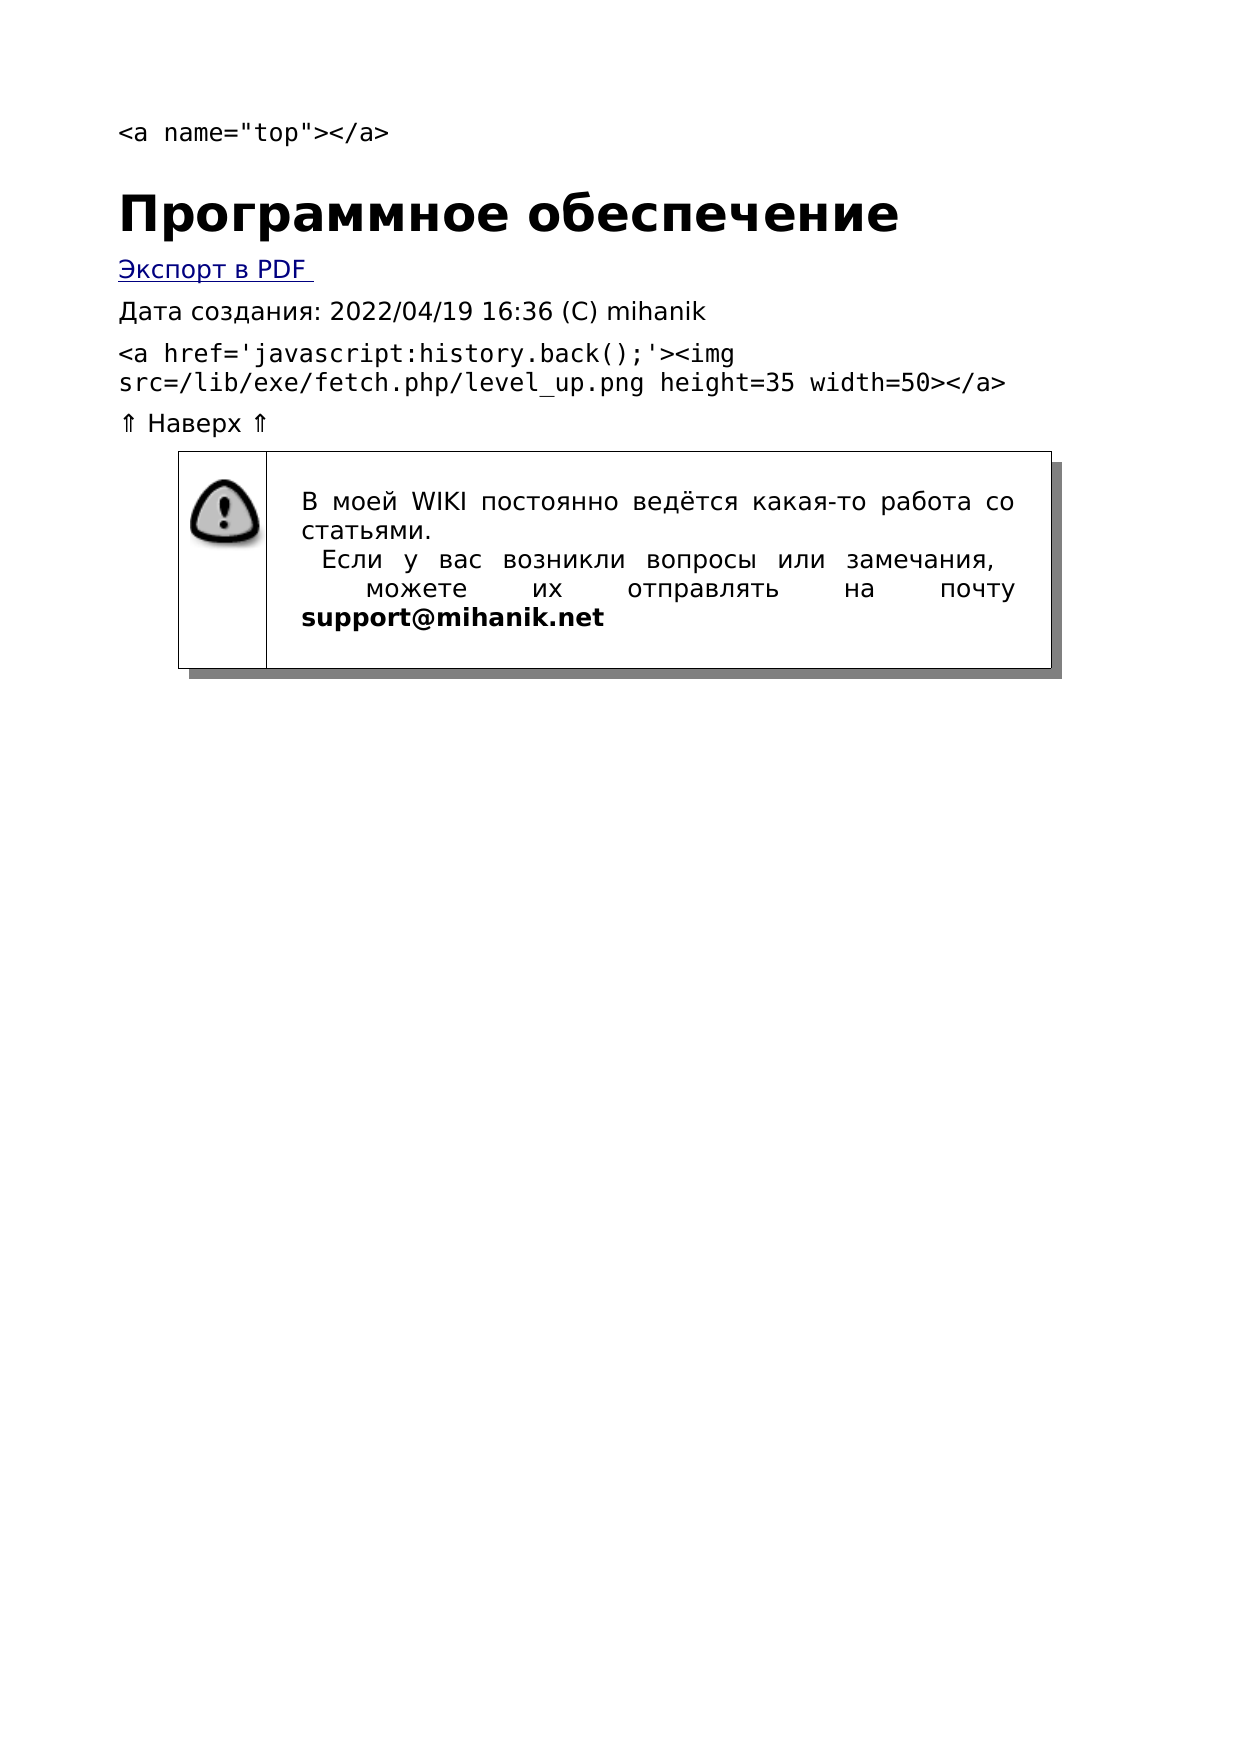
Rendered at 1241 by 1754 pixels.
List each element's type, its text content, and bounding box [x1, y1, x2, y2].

text <a href='javascript:history.back();'><img src=/lib/exe/fetch.php/level_up.png height=35 width=50></a> [118, 339, 1122, 397]
table_header [179, 452, 266, 668]
text ⇑ Наверх ⇑ [118, 410, 1122, 439]
text Дата создания: 2022/04/19 16:36 (C) mihanik [118, 297, 1122, 326]
subtitle Программное обеспечение [118, 185, 1122, 243]
picture [190, 475, 266, 551]
text <a name="top"></a> [118, 118, 1122, 147]
table_header В моей WIKI постоянно ведётся какая-то работа со статьями. Если у вас возникли вопросы или замечания, можете их отправлять на почту support@mihanik.net [267, 452, 1051, 668]
text Экспорт в PDF [118, 256, 1122, 285]
